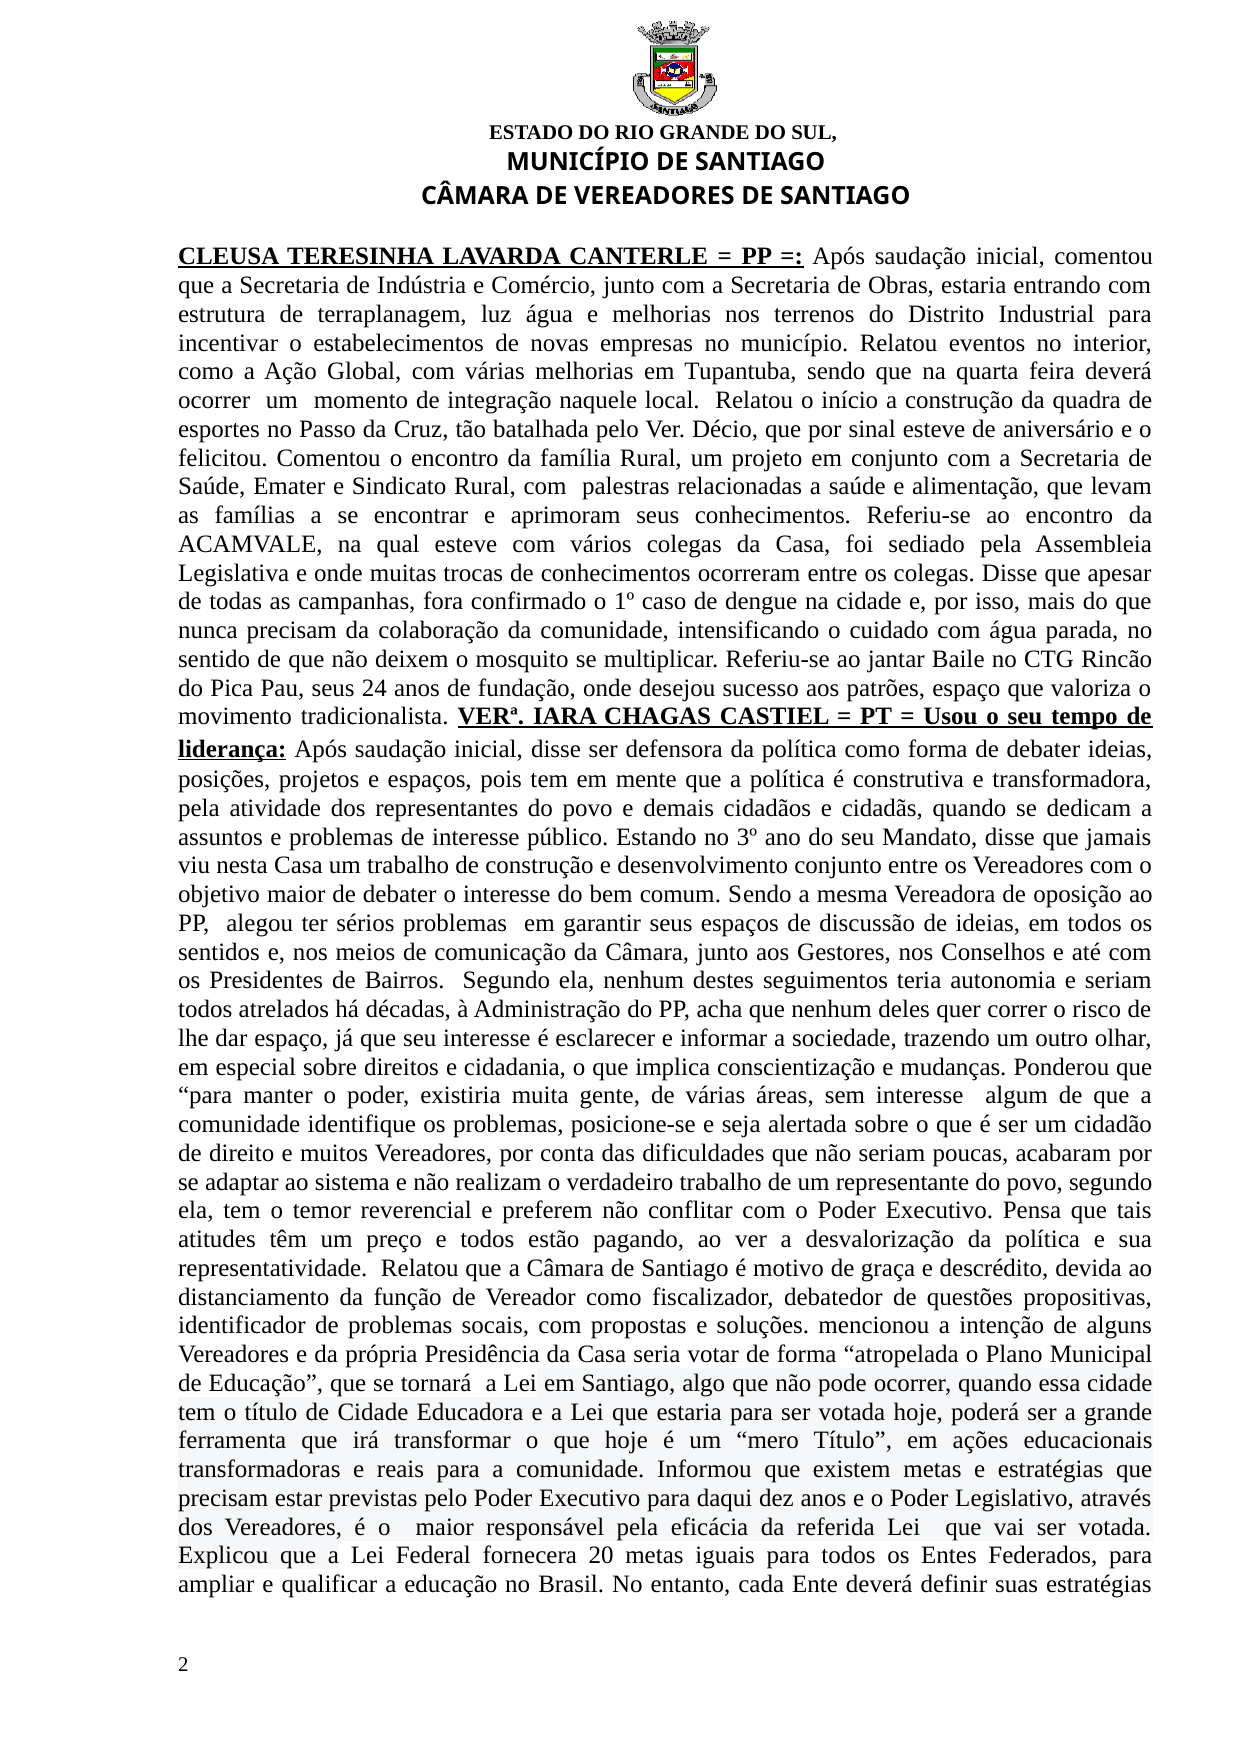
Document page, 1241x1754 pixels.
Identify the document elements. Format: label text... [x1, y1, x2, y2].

text CLEUSA TERESINHA LAVARDA CANTERLE = PP =: Após saudação inicial, comentou que a Secretaria de Indústria e Comércio, junto com a Secretaria de Obras, estaria entrando com estrutura de terraplanagem, luz água e melhorias nos terrenos do Distrito Industrial para incentivar o estabelecimentos de novas empresas no município. Relatou eventos no interior, como a Ação Global, com várias melhorias em Tupantuba, sendo que na quarta feira deverá ocorrer um momento de integração naquele local. Relatou o início a construção da quadra de esportes no Passo da Cruz, tão batalhada pelo Ver. Décio, que por sinal esteve de aniversário e o felicitou. Comentou o encontro da família Rural, um projeto em conjunto com a Secretaria de Saúde, Emater e Sindicato Rural, com palestras relacionadas a saúde e alimentação, que levam as famílias a se encontrar e aprimoram seus conhecimentos. Referiu-se ao encontro da ACAMVALE, na qual esteve com vários colegas da Casa, foi sediado pela Assembleia Legislativa e onde muitas trocas de conhecimentos ocorreram entre os colegas. Disse que apesar de todas as campanhas, fora confirmado o 1º caso de dengue na cidade e, por isso, mais do que nunca precisam da colaboração da comunidade, intensificando o cuidado com água parada, no sentido de que não deixem o mosquito se multiplicar. Referiu-se ao jantar Baile no CTG Rincão do Pica Pau, seus 24 anos de fundação, onde desejou sucesso aos patrões, espaço que valoriza o movimento tradicionalista. VERª. IARA CHAGAS CASTIEL = PT = Usou o seu tempo de liderança: Após saudação inicial, disse ser defensora da política como forma de debater ideias, posições, projetos e espaços, pois tem em mente que a política é construtiva e transformadora, pela atividade dos representantes do povo e demais cidadãos e cidadãs, quando se dedicam a assuntos e problemas de interesse público. Estando no 3º ano do seu Mandato, disse que jamais viu nesta Casa um trabalho de construção e desenvolvimento conjunto entre os Vereadores com o objetivo maior de debater o interesse do bem comum. Sendo a mesma Vereadora de oposição ao PP, alegou ter sérios problemas em garantir seus espaços de discussão de ideias, em todos os sentidos e, nos meios de comunicação da Câmara, junto aos Gestores, nos Conselhos e até com os Presidentes de Bairros. Segundo ela, nenhum destes seguimentos teria autonomia e seriam todos atrelados há décadas, à Administração do PP, acha que nenhum deles quer correr o risco de lhe dar espaço, já que seu interesse é esclarecer e informar a sociedade, trazendo um outro olhar, em especial sobre direitos e cidadania, o que implica conscientização e mudanças. Ponderou que “para manter o poder, existiria muita gente, de várias áreas, sem interesse algum de que a comunidade identifique os problemas, posicione-se e seja alertada sobre o que é ser um cidadão de direito e muitos Vereadores, por conta das dificuldades que não seriam poucas, acabaram por se adaptar ao sistema e não realizam o verdadeiro trabalho de um representante do povo, segundo ela, tem o temor reverencial e preferem não conflitar com o Poder Executivo. Pensa que tais atitudes têm um preço e todos estão pagando, ao ver a desvalorização da política e sua representatividade. Relatou que a Câmara de Santiago é motivo de graça e descrédito, devida ao distanciamento da função de Vereador como fiscalizador, debatedor de questões propositivas, identificador de problemas socais, com propostas e soluções. mencionou a intenção de alguns Vereadores e da própria Presidência da Casa seria votar de forma “atropelada o Plano Municipal de Educação”, que se tornará a Lei em Santiago, algo que não pode ocorrer, quando essa cidade tem o título de Cidade Educadora e a Lei que estaria para ser votada hoje, poderá ser a grande ferramenta que irá transformar o que hoje é um “mero Título”, em ações educacionais transformadoras e reais para a comunidade. Informou que existem metas e estratégias que precisam estar previstas pelo Poder Executivo para daqui dez anos e o Poder Legislativo, através dos Vereadores, é o maior responsável pela eficácia da referida Lei que vai ser votada. Explicou que a Lei Federal fornecera 20 metas iguais para todos os Entes Federados, para ampliar e qualificar a educação no Brasil. No entanto, cada Ente deverá definir suas estratégias [178, 241, 1153, 1598]
